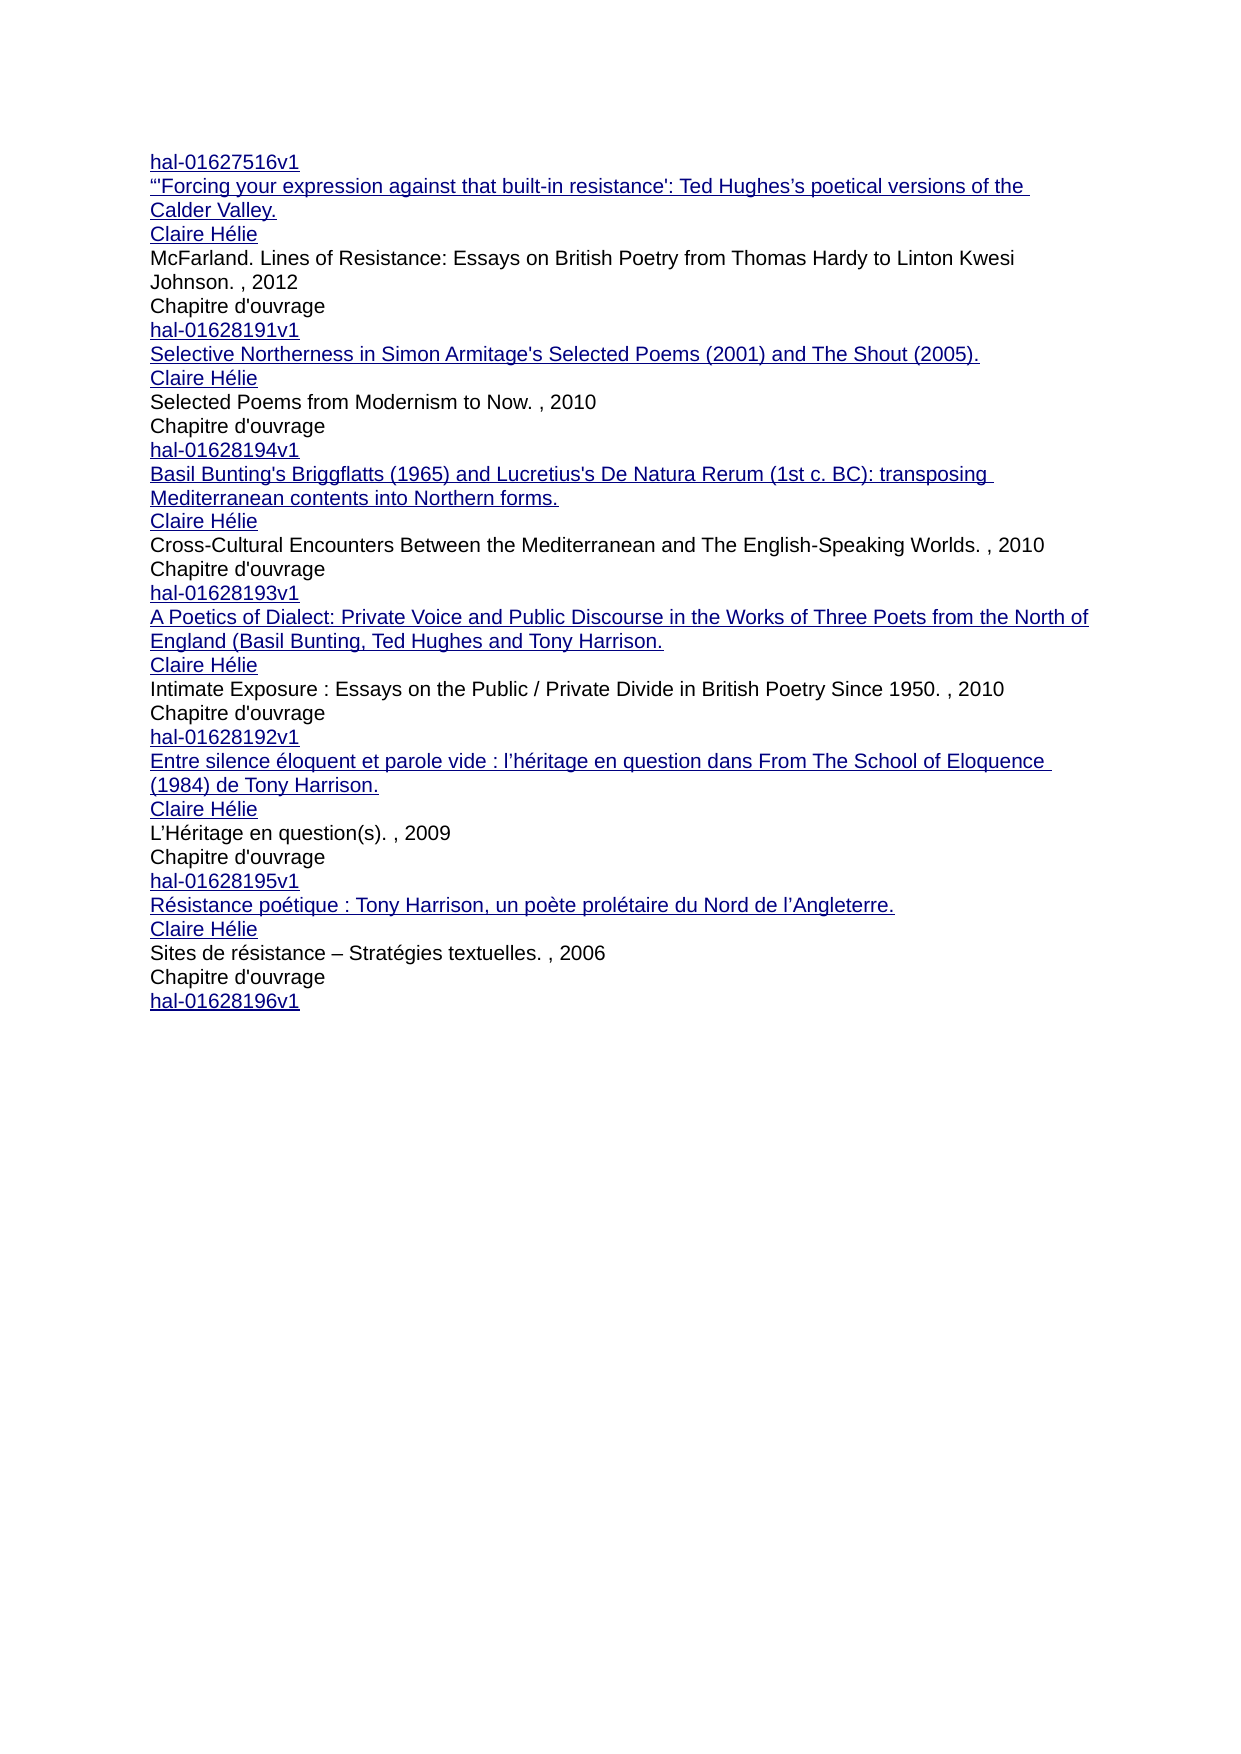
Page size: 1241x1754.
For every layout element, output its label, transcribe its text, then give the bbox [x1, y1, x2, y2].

table_cell A Poetics of Dialect: Private Voice and Public Discourse in the Works of Three Poets from the North of England (Basil Bunting, Ted Hughes and Tony Harrison. Claire Hélie Intimate Exposure : Essays on the Public / Private Divide in British Poetry Since 1950. , 2010 Chapitre d'ouvrage hal-01628192v1 [150, 605, 1090, 749]
table_cell Entre silence éloquent et parole vide : l’héritage en question dans From The School of Eloquence (1984) de Tony Harrison. Claire Hélie L’Héritage en question(s). , 2009 Chapitre d'ouvrage hal-01628195v1 [150, 749, 1090, 893]
table_cell Basil Bunting's Briggflatts (1965) and Lucretius's De Natura Rerum (1st c. BC): transposing Mediterranean contents into Northern forms. Claire Hélie Cross-Cultural Encounters Between the Mediterranean and The English-Speaking Worlds. , 2010 Chapitre d'ouvrage hal-01628193v1 [150, 461, 1090, 605]
table_cell Résistance poétique : Tony Harrison, un poète prolétaire du Nord de l’Angleterre. Claire Hélie Sites de résistance – Stratégies textuelles. , 2006 Chapitre d'ouvrage hal-01628196v1 [150, 893, 1090, 1012]
table_cell Selective Northerness in Simon Armitage's Selected Poems (2001) and The Shout (2005). Claire Hélie Selected Poems from Modernism to Now. , 2010 Chapitre d'ouvrage hal-01628194v1 [150, 342, 1090, 461]
table_cell hal-01627516v1 [150, 150, 1090, 174]
table_cell “'Forcing your expression against that built-in resistance': Ted Hughes’s poetical versions of the Calder Valley. Claire Hélie McFarland. Lines of Resistance: Essays on British Poetry from Thomas Hardy to Linton Kwesi Johnson. , 2012 Chapitre d'ouvrage hal-01628191v1 [150, 174, 1090, 342]
